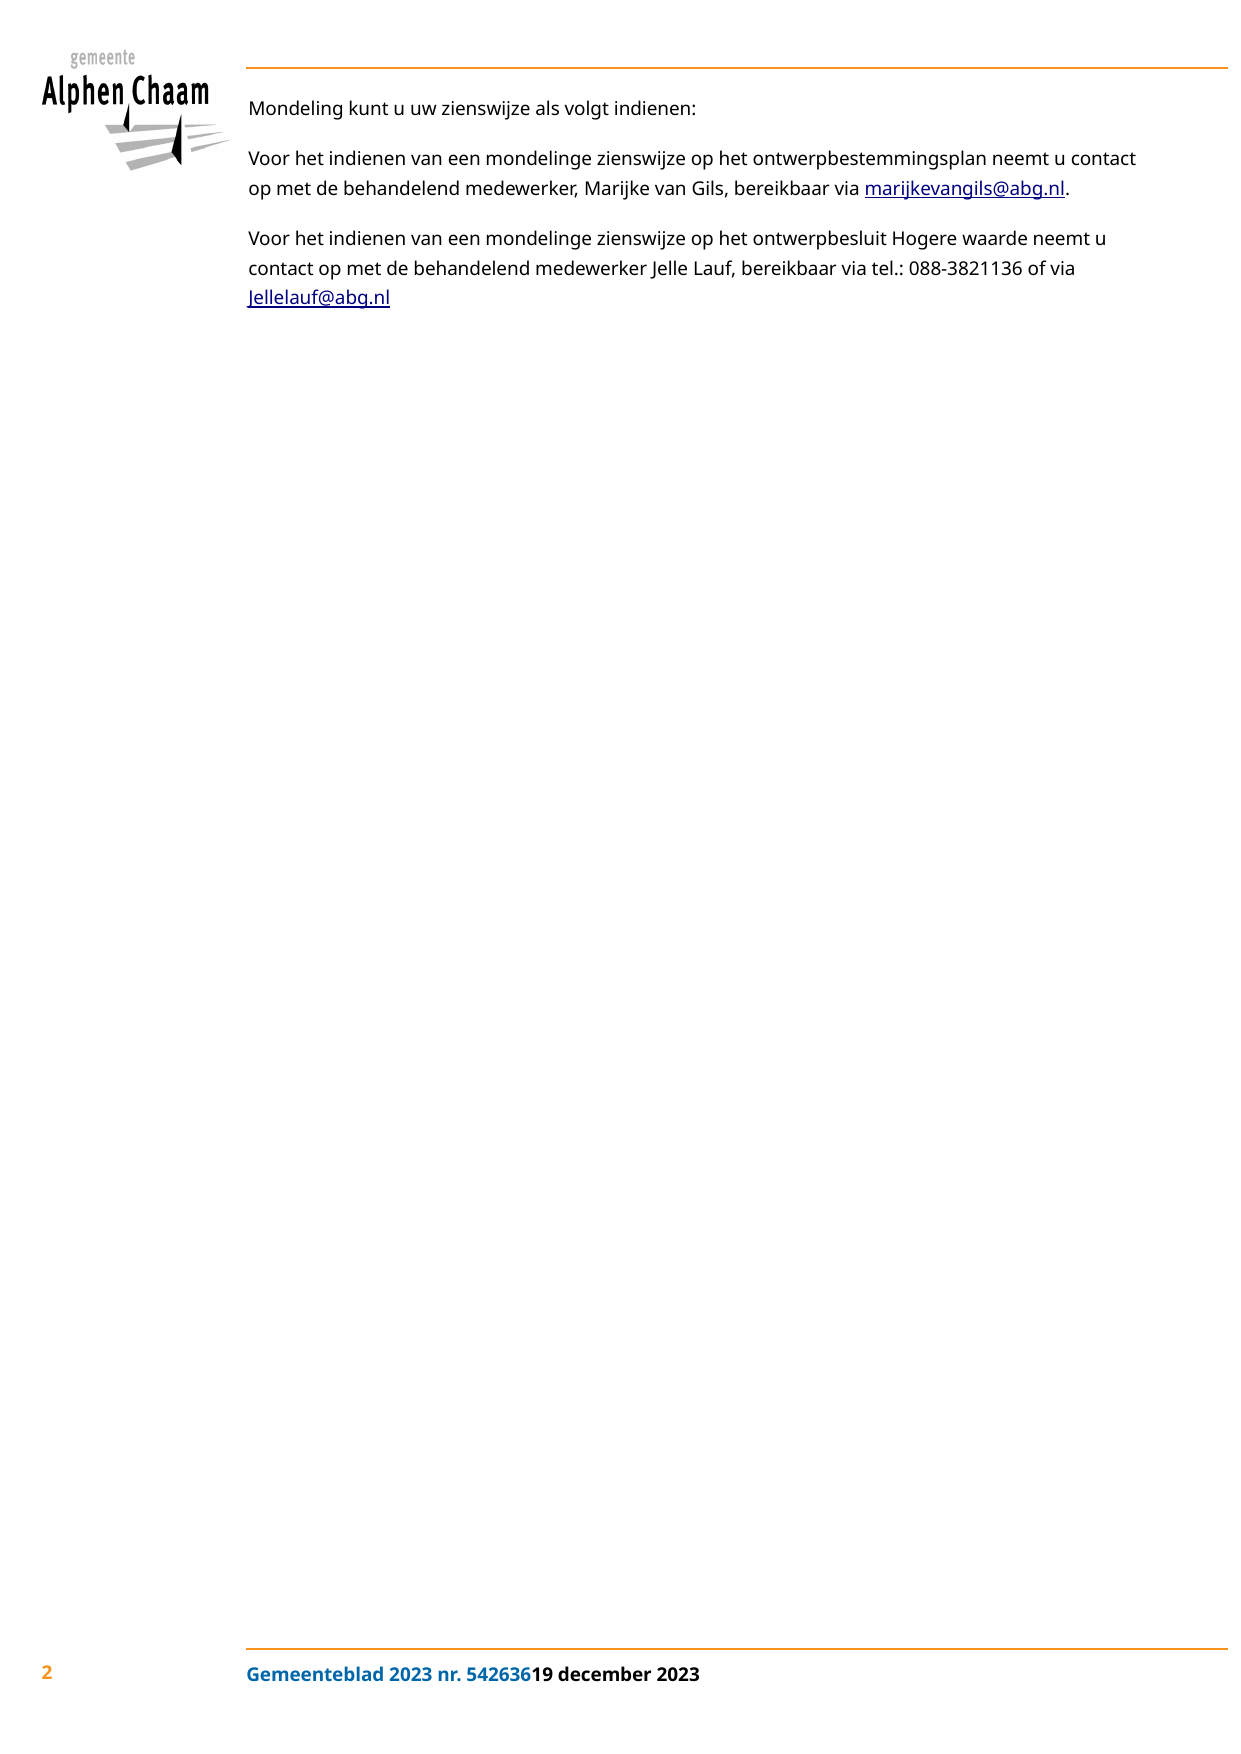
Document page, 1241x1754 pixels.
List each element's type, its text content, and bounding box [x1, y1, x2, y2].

text Voor het indienen van een mondelinge zienswijze op het ontwerpbestemmingsplan neemt u contact op met de behandelend medewerker, Marijke van Gils, bereikbaar via marijkevangils@abg.nl. [248, 145, 1152, 201]
text Mondeling kunt u uw zienswijze als volgt indienen: [248, 95, 1152, 121]
text Voor het indienen van een mondelinge zienswijze op het ontwerpbesluit Hogere waarde neemt u contact op met de behandelend medewerker Jelle Lauf, bereikbaar via tel.: 088-3821136 of via Jellelauf@abg.nl [248, 225, 1152, 310]
picture [41, 47, 231, 172]
